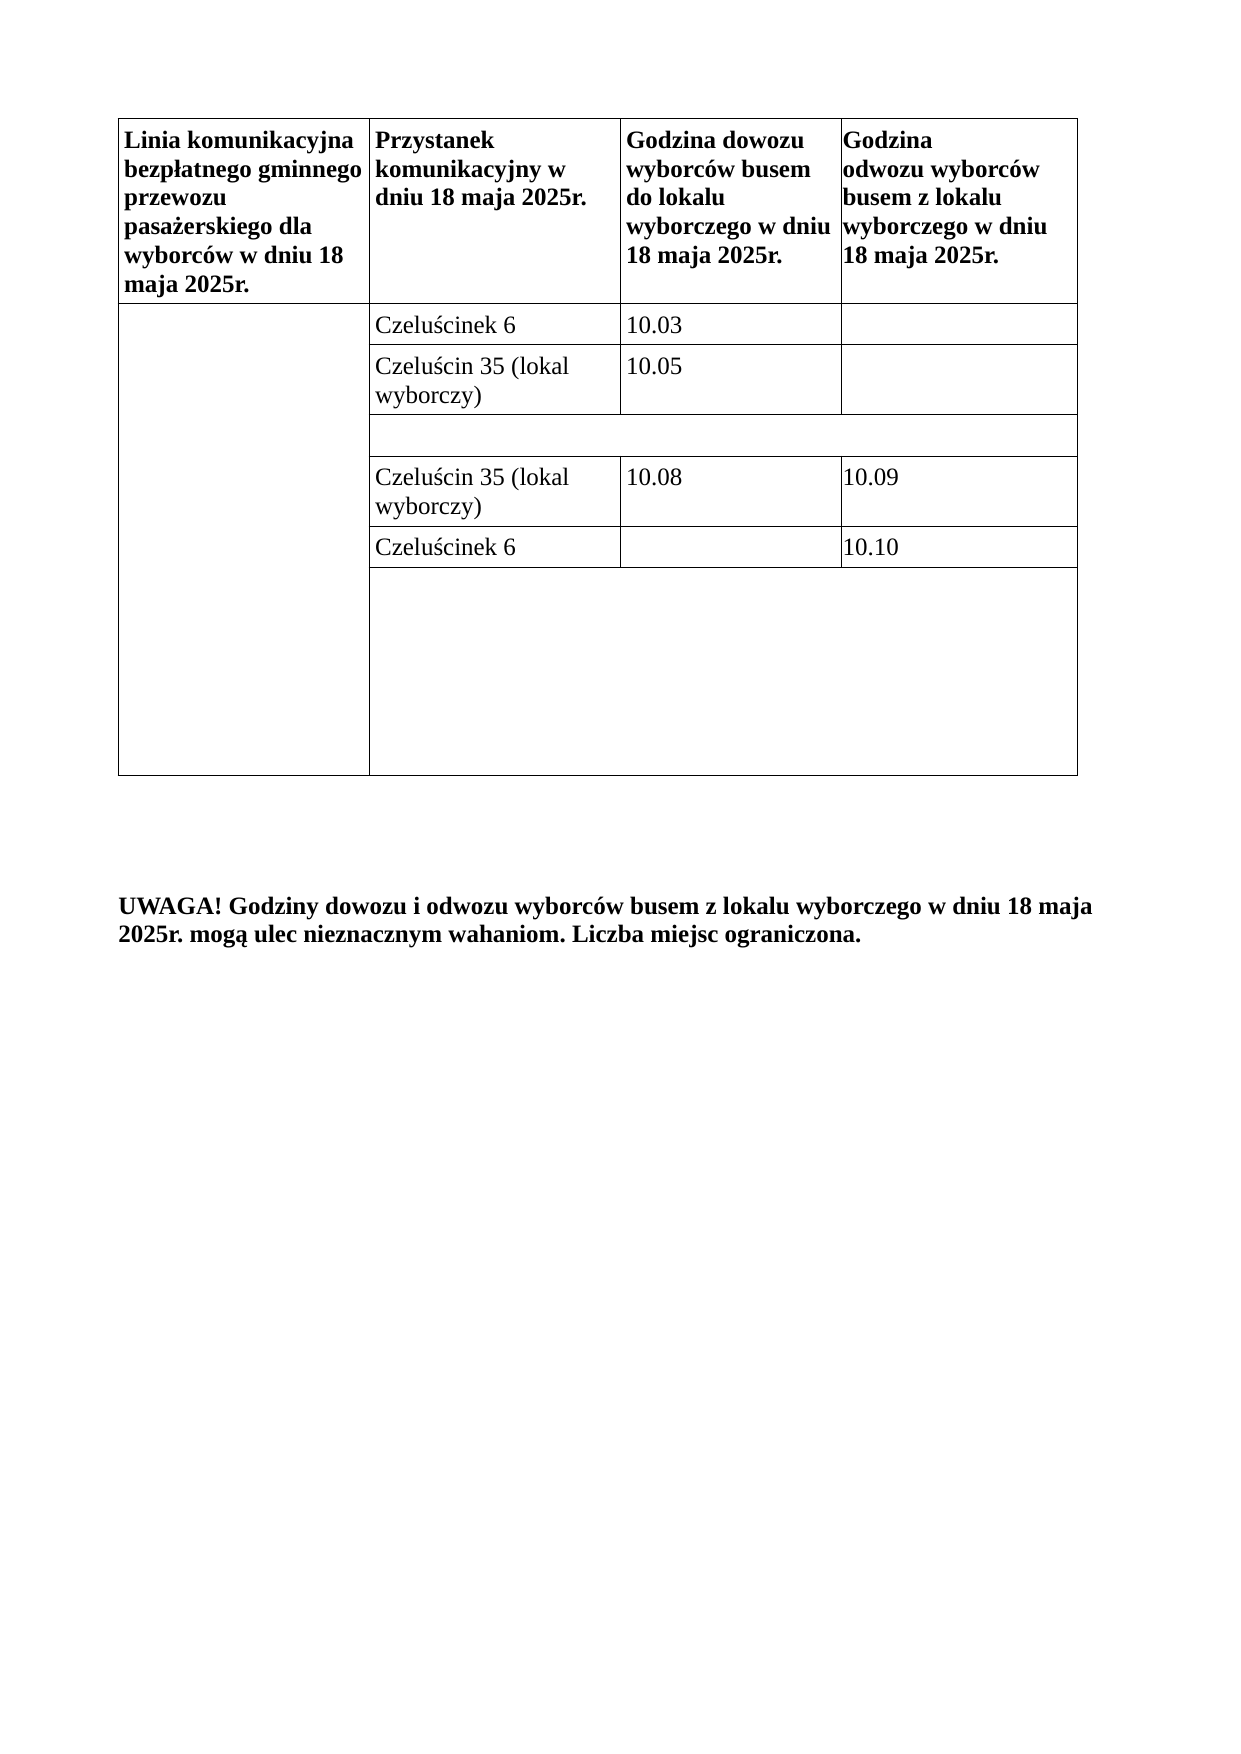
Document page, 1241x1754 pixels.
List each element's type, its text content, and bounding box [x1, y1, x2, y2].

table_header Godzina dowozu wyborców busem do lokalu wyborczego w dniu 18 maja 2025r. [621, 119, 841, 303]
table_cell Czeluścinek 6 [370, 527, 620, 567]
table_cell [842, 345, 1077, 414]
text UWAGA! Godziny dowozu i odwozu wyborców busem z lokalu wyborczego w dniu 18 maja 2025r. mogą ulec nieznacznym wahaniom. Liczba miejsc ograniczona. [118, 891, 1122, 948]
table_cell 10.05 [621, 345, 841, 414]
table_cell [119, 304, 369, 775]
table_cell 10.09 [842, 457, 1077, 526]
table_cell 10.08 [621, 457, 841, 526]
table_header Linia komunikacyjna bezpłatnego gminnego przewozu pasażerskiego dla wyborców w dniu 18 maja 2025r. [119, 119, 369, 303]
table_header Godzina odwozu wyborców busem z lokalu wyborczego w dniu 18 maja 2025r. [842, 119, 1077, 303]
table_cell 10.10 [842, 527, 1077, 567]
table_cell [370, 415, 1077, 456]
table_cell [370, 568, 1077, 733]
table_cell [370, 734, 1077, 775]
table_cell [842, 304, 1077, 344]
table_header Przystanek komunikacyjny w dniu 18 maja 2025r. [370, 119, 620, 303]
table_cell 10.03 [621, 304, 841, 344]
table_cell Czeluścinek 6 [370, 304, 620, 344]
table_cell Czeluścin 35 (lokal wyborczy) [370, 345, 620, 414]
table_cell [621, 527, 841, 567]
table_cell Czeluścin 35 (lokal wyborczy) [370, 457, 620, 526]
